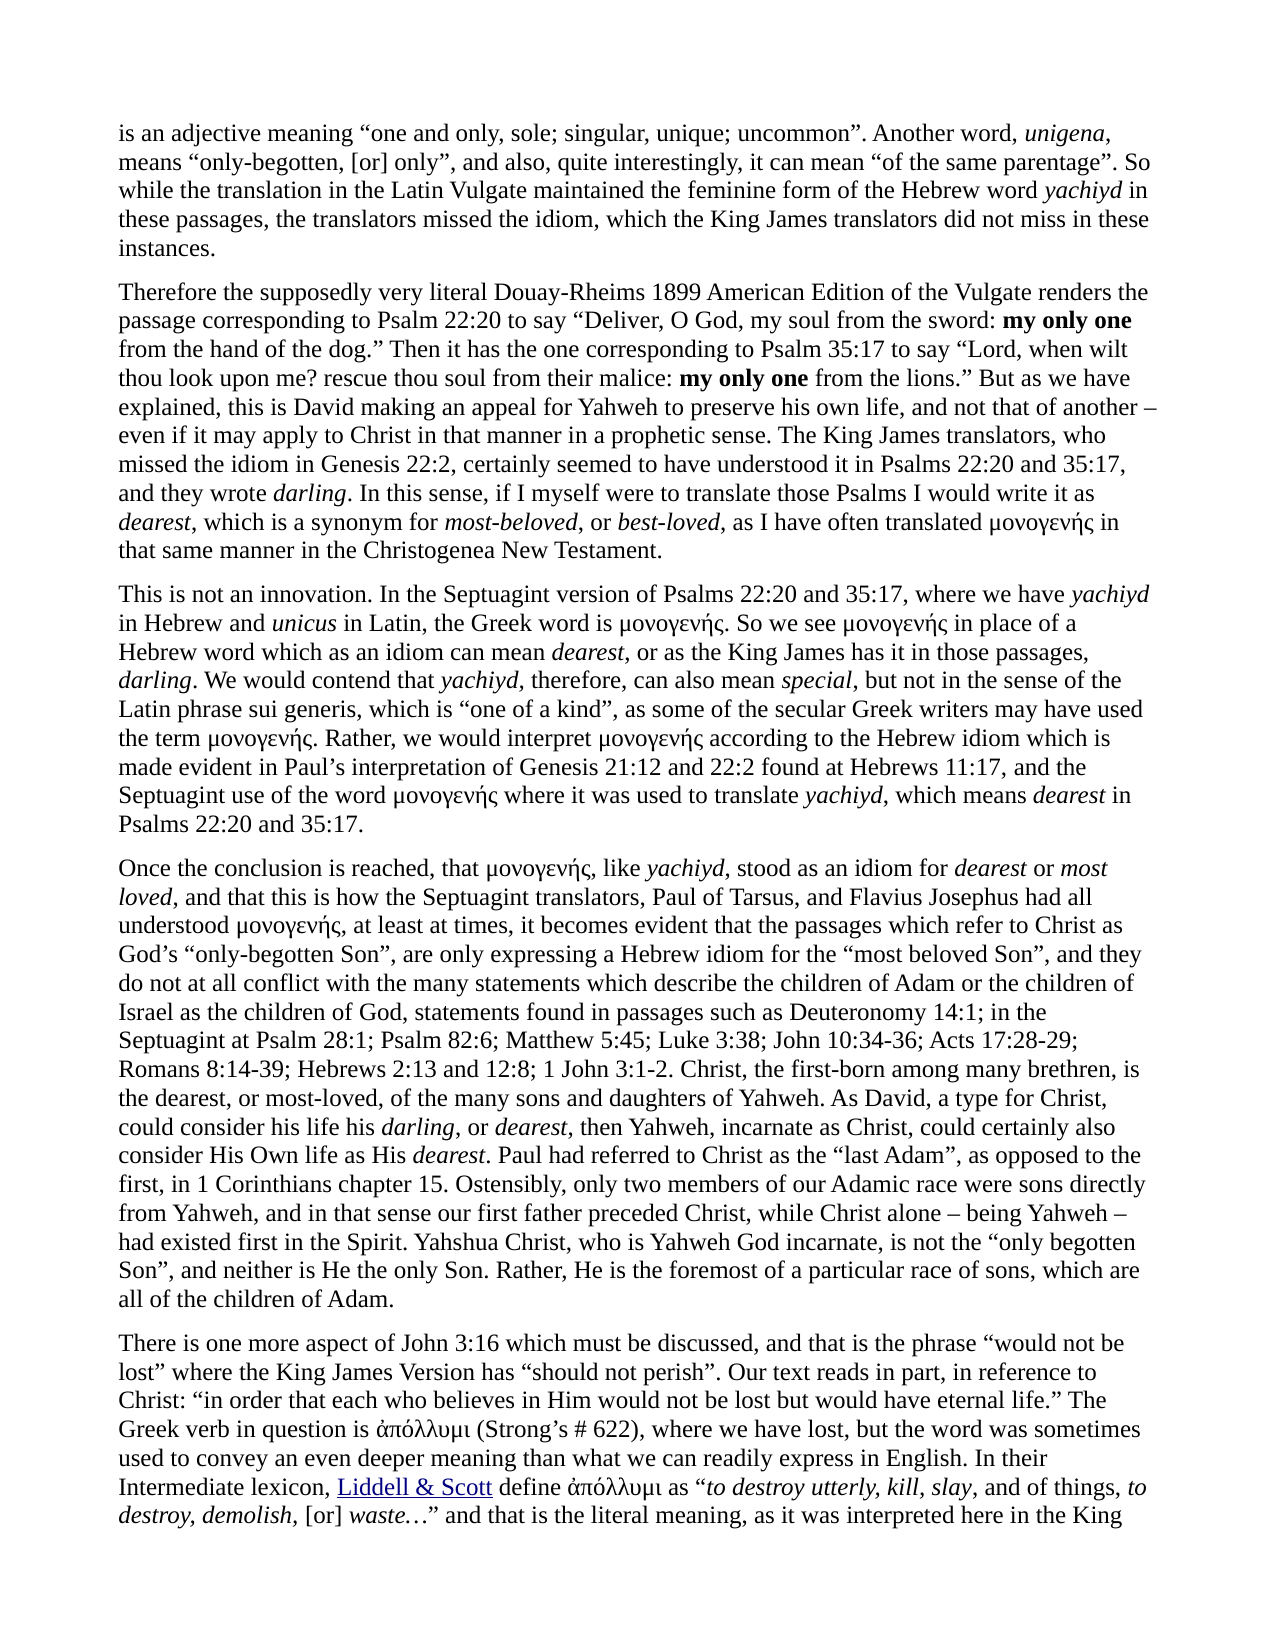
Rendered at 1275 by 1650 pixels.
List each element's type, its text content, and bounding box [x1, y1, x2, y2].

text There is one more aspect of John 3:16 which must be discussed, and that is the phrase “would not be lost” where the King James Version has “should not perish”. Our text reads in part, in reference to Christ: “in order that each who believes in Him would not be lost but would have eternal life.” The Greek verb in question is ἀπόλλυμι (Strong’s # 622), where we have lost, but the word was sometimes used to convey an even deeper meaning than what we can readily express in English. In their Intermediate lexicon, Liddell & Scott define ἀπόλλυμι as “to destroy utterly, kill, slay, and of things, to destroy, demolish, [or] waste…” and that is the literal meaning, as it was interpreted here in the King [118, 1328, 1157, 1529]
text is an adjective meaning “one and only, sole; singular, unique; uncommon”. Another word, unigena, means “only-begotten, [or] only”, and also, quite interestingly, it can mean “of the same parentage”. So while the translation in the Latin Vulgate maintained the feminine form of the Hebrew word yachiyd in these passages, the translators missed the idiom, which the King James translators did not miss in these instances. [118, 118, 1157, 262]
text Therefore the supposedly very literal Douay-Rheims 1899 American Edition of the Vulgate renders the passage corresponding to Psalm 22:20 to say “Deliver, O God, my soul from the sword: my only one from the hand of the dog.” Then it has the one corresponding to Psalm 35:17 to say “Lord, when wilt thou look upon me? rescue thou soul from their malice: my only one from the lions.” But as we have explained, this is David making an appeal for Yahweh to preserve his own life, and not that of another – even if it may apply to Christ in that manner in a prophetic sense. The King James translators, who missed the idiom in Genesis 22:2, certainly seemed to have understood it in Psalms 22:20 and 35:17, and they wrote darling. In this sense, if I myself were to translate those Psalms I would write it as dearest, which is a synonym for most-beloved, or best-loved, as I have often translated μονογενής in that same manner in the Christogenea New Testament. [118, 277, 1157, 564]
text Once the conclusion is reached, that μονογενής, like yachiyd, stood as an idiom for dearest or most loved, and that this is how the Septuagint translators, Paul of Tarsus, and Flavius Josephus had all understood μονογενής, at least at times, it becomes evident that the passages which refer to Christ as God’s “only-begotten Son”, are only expressing a Hebrew idiom for the “most beloved Son”, and they do not at all conflict with the many statements which describe the children of Adam or the children of Israel as the children of God, statements found in passages such as Deuteronomy 14:1; in the Septuagint at Psalm 28:1; Psalm 82:6; Matthew 5:45; Luke 3:38; John 10:34-36; Acts 17:28-29; Romans 8:14-39; Hebrews 2:13 and 12:8; 1 John 3:1-2. Christ, the first-born among many brethren, is the dearest, or most-loved, of the many sons and daughters of Yahweh. As David, a type for Christ, could consider his life his darling, or dearest, then Yahweh, incarnate as Christ, could certainly also consider His Own life as His dearest. Paul had referred to Christ as the “last Adam”, as opposed to the first, in 1 Corinthians chapter 15. Ostensibly, only two members of our Adamic race were sons directly from Yahweh, and in that sense our first father preceded Christ, while Christ alone – being Yahweh – had existed first in the Spirit. Yahshua Christ, who is Yahweh God incarnate, is not the “only begotten Son”, and neither is He the only Son. Rather, He is the foremost of a particular race of sons, which are all of the children of Adam. [118, 853, 1157, 1313]
text This is not an innovation. In the Septuagint version of Psalms 22:20 and 35:17, where we have yachiyd in Hebrew and unicus in Latin, the Greek word is μονογενής. So we see μονογενής in place of a Hebrew word which as an idiom can mean dearest, or as the King James has it in those passages, darling. We would contend that yachiyd, therefore, can also mean special, but not in the sense of the Latin phrase sui generis, which is “one of a kind”, as some of the secular Greek writers may have used the term μονογενής. Rather, we would interpret μονογενής according to the Hebrew idiom which is made evident in Paul’s interpretation of Genesis 21:12 and 22:2 found at Hebrews 11:17, and the Septuagint use of the word μονογενής where it was used to translate yachiyd, which means dearest in Psalms 22:20 and 35:17. [118, 579, 1157, 838]
